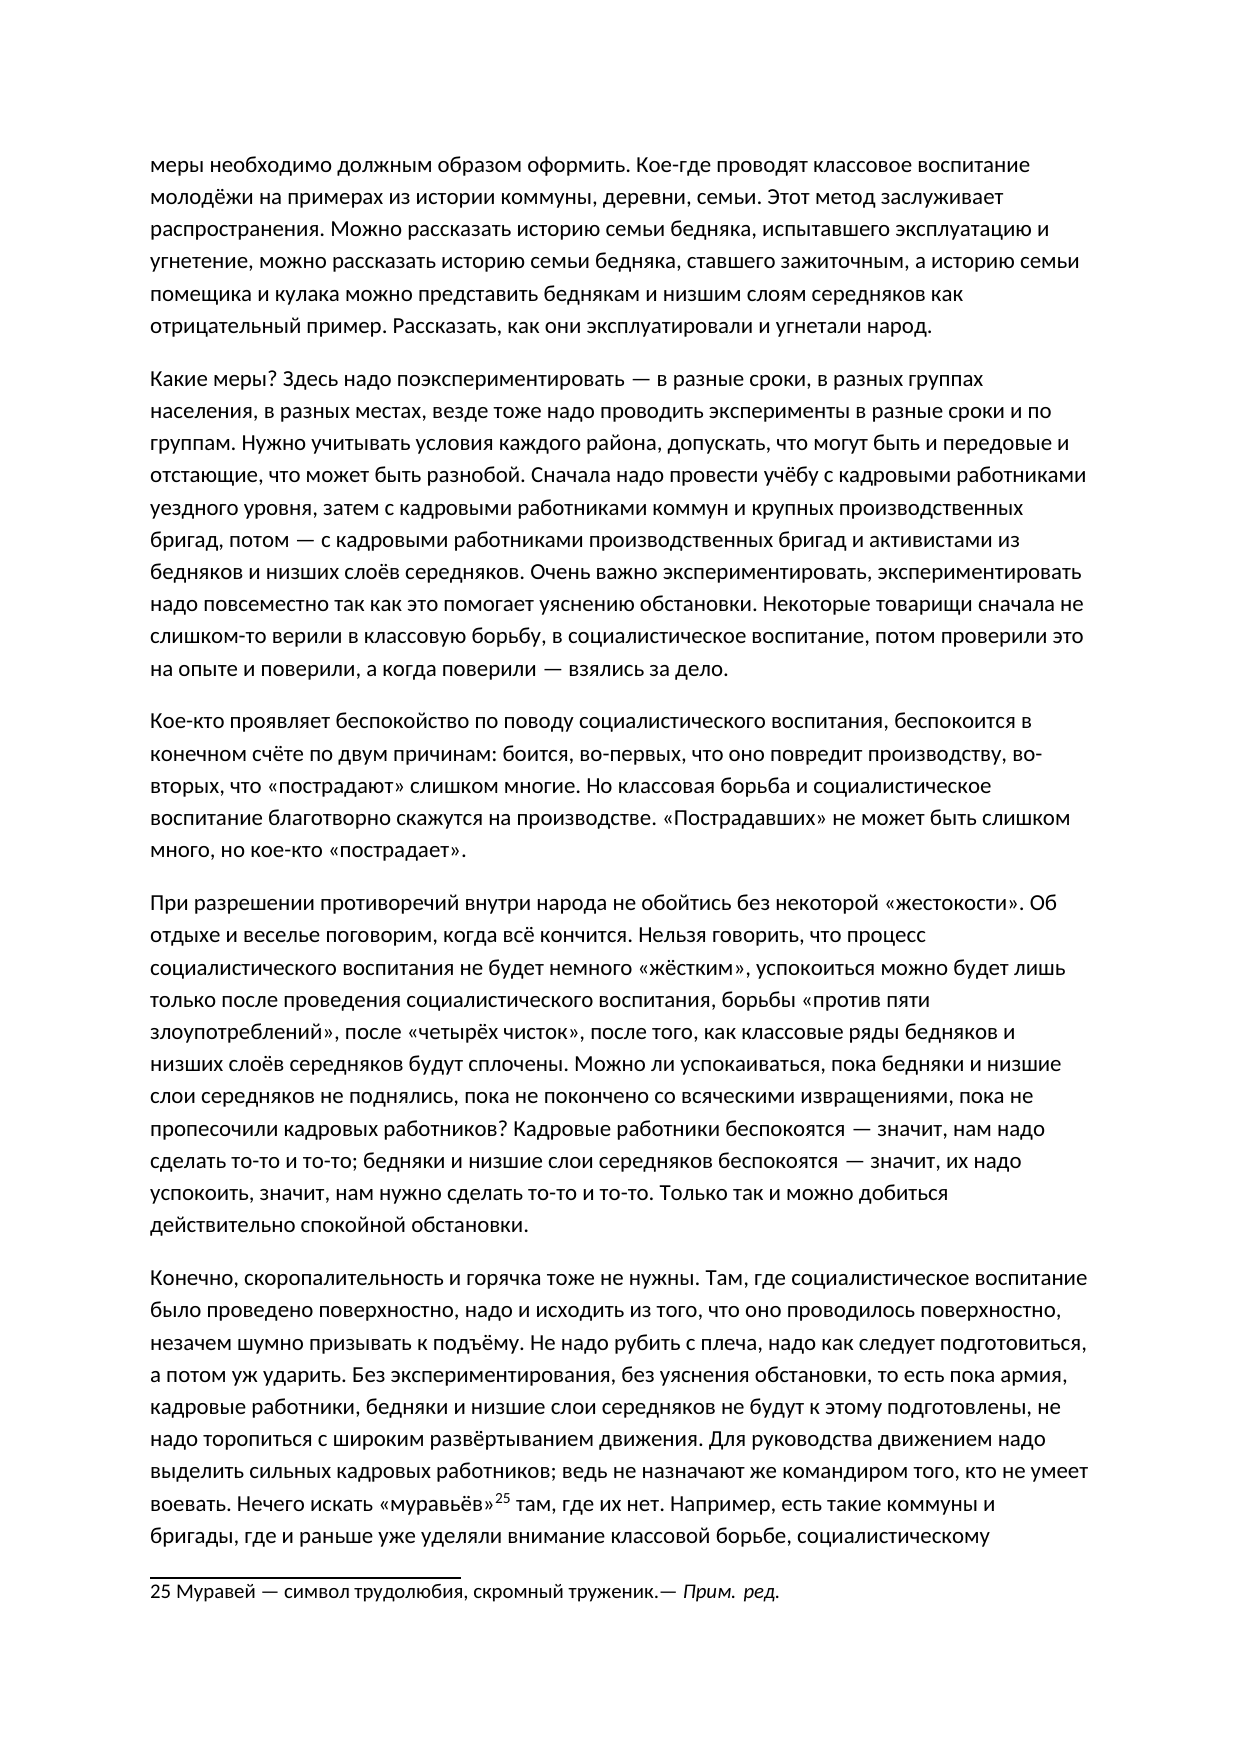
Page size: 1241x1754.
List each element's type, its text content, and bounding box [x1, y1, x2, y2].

text Какие меры? Здесь надо поэкспериментировать — в разные сроки, в разных группах населения, в разных местах, везде тоже надо проводить эксперименты в разные сроки и по группам. Нужно учитывать условия каждого района, допускать, что могут быть и передовые и отстающие, что может быть разнобой. Сначала надо провести учёбу с кадровыми работниками уездного уровня, затем с кадровыми работниками коммун и крупных производственных бригад, потом — с кадровыми работниками производственных бригад и активистами из бедняков и низших слоёв середняков. Очень важно экспериментировать, экспериментировать надо повсеместно так как это помогает уяснению обстановки. Некоторые товарищи сначала не слишком-то верили в классовую борьбу, в социалистическое воспитание, потом проверили это на опыте и поверили, а когда поверили — взялись за дело. [150, 364, 1091, 682]
text меры необходимо должным образом оформить. Кое-где проводят классовое воспитание молодёжи на примерах из истории коммуны, деревни, семьи. Этот метод заслуживает распространения. Можно рассказать историю семьи бедняка, испытавшего эксплуатацию и угнетение, можно рассказать историю семьи бедняка, ставшего зажиточным, а историю семьи помещика и кулака можно представить беднякам и низшим слоям середняков как отрицательный пример. Рассказать, как они эксплуатировали и угнетали народ. [150, 150, 1091, 339]
text Муравей — символ трудолюбия, скромный труженик.— Прим. ред. [150, 1578, 1091, 1603]
text При разрешении противоречий внутри народа не обойтись без некоторой «жестокости». Об отдыхе и веселье поговорим, когда всё кончится. Нельзя говорить, что процесс социалистического воспитания не будет немного «жёстким», успокоиться можно будет лишь только после проведения социалистического воспитания, борьбы «против пяти злоупотреблений», после «четырёх чисток», после того, как классовые ряды бедняков и низших слоёв середняков будут сплочены. Можно ли успокаиваться, пока бедняки и низшие слои середняков не поднялись, пока не покончено со всяческими извращениями, пока не пропесочили кадровых работников? Кадровые работники беспокоятся — значит, нам надо сделать то-то и то-то; бедняки и низшие слои середняков беспокоятся — значит, их надо успокоить, значит, нам нужно сделать то-то и то-то. Только так и можно добиться действительно спокойной обстановки. [150, 888, 1091, 1238]
text Кое-кто проявляет беспокойство по поводу социалистического воспитания, беспокоится в конечном счёте по двум причинам: боится, во-первых, что оно повредит производству, во-вторых, что «пострадают» слишком многие. Но классовая борьба и социалистическое воспитание благотворно скажутся на производстве. «Пострадавших» не может быть слишком много, но кое-кто «пострадает». [150, 707, 1091, 863]
text Конечно, скоропалительность и горячка тоже не нужны. Там, где социалистическое воспитание было проведено поверхностно, надо и исходить из того, что оно проводилось поверхностно, незачем шумно призывать к подъёму. Не надо рубить с плеча, надо как следует подготовиться, а потом уж ударить. Без экспериментирования, без уяснения обстановки, то есть пока армия, кадровые работники, бедняки и низшие слои середняков не будут к этому подготовлены, не надо торопиться с широким развёртыванием движения. Для руководства движением надо выделить сильных кадровых работников; ведь не назначают же командиром того, кто не умеет воевать. Нечего искать «муравьёв» там, где их нет. Например, есть такие коммуны и бригады, где и раньше уже уделяли внимание классовой борьбе, социалистическому [150, 1263, 1091, 1549]
